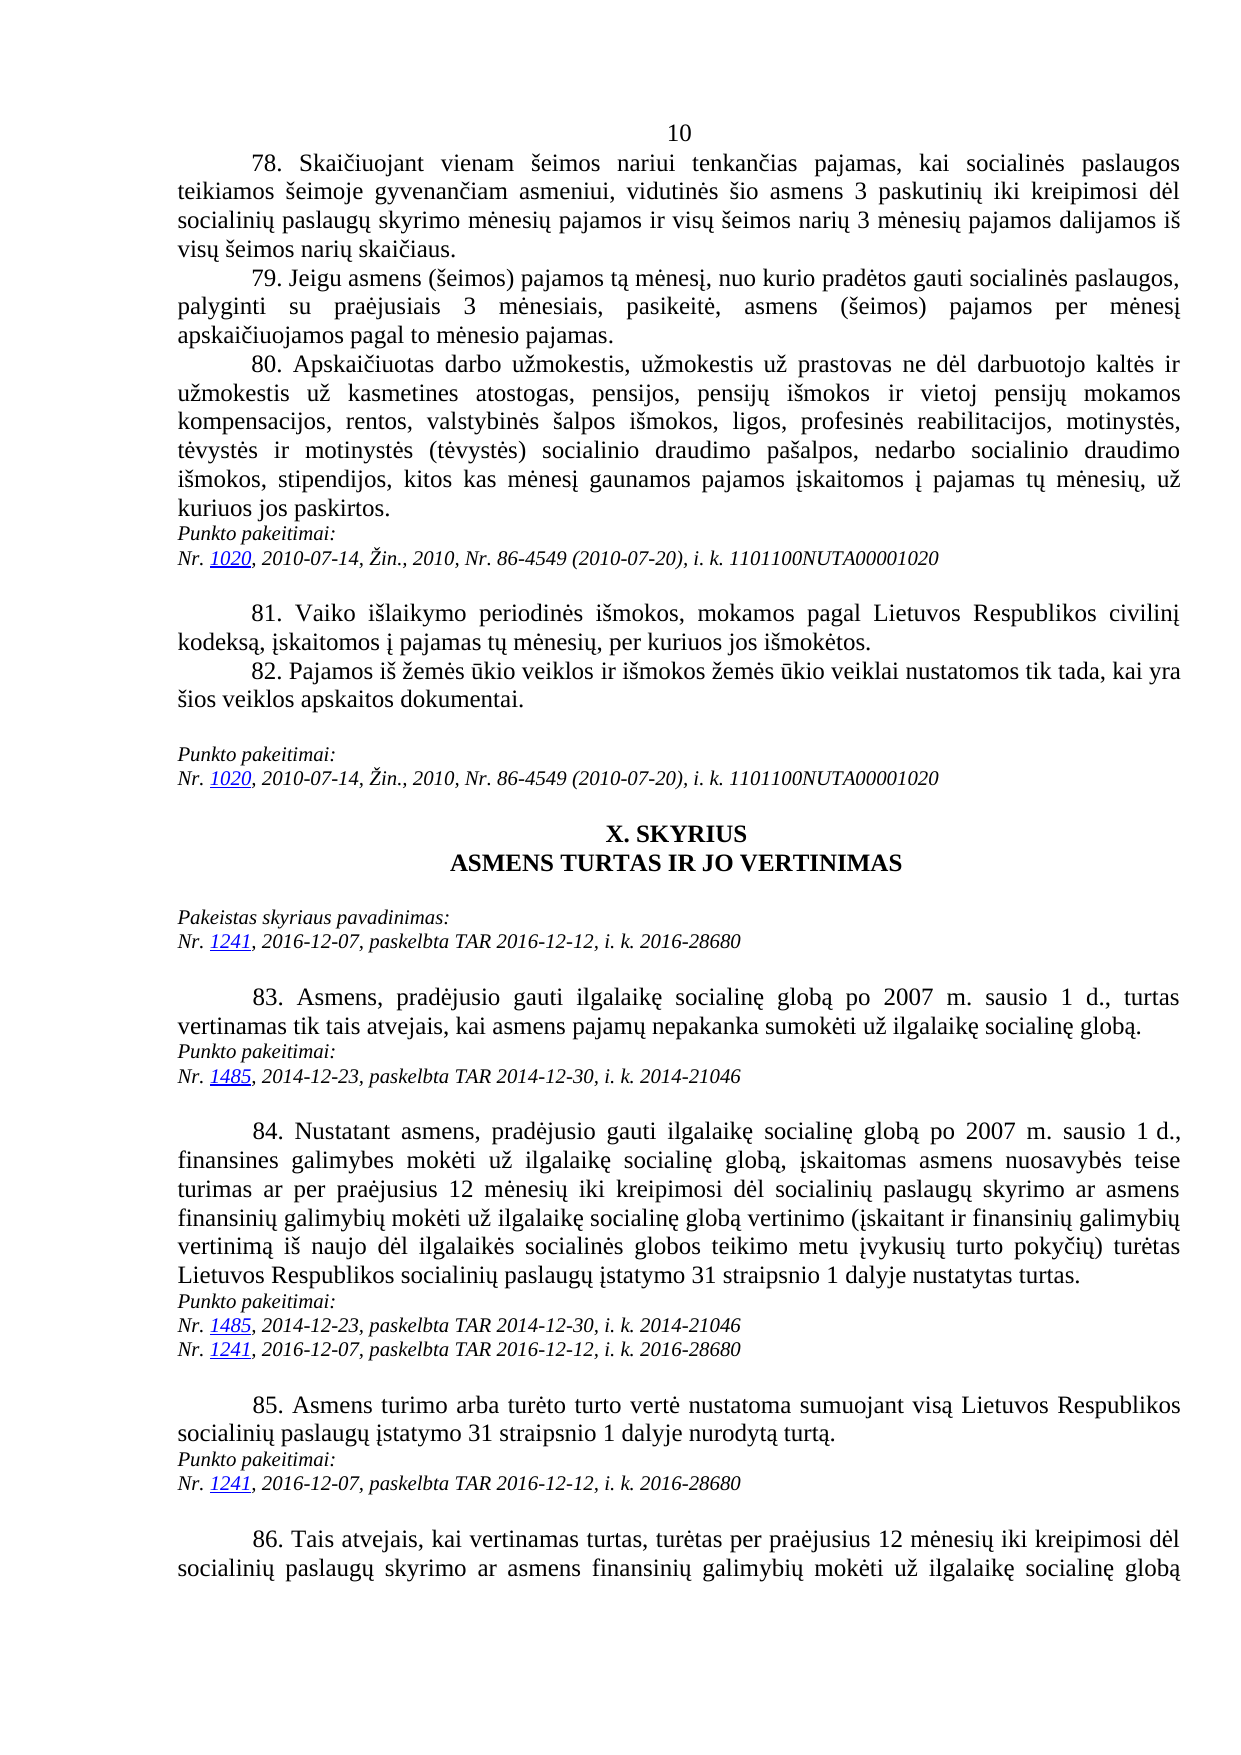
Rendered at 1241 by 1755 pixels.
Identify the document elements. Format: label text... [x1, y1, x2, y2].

text 85. Asmens turimo arba turėto turto vertė nustatoma sumuojant visą Lietuvos Respublikos socialinių paslaugų įstatymo 31 straipsnio 1 dalyje nurodytą turtą. [177, 1390, 1181, 1447]
text Nr. 1241, 2016-12-07, paskelbta TAR 2016-12-12, i. k. 2016-28680 [177, 1471, 1181, 1495]
text Punkto pakeitimai: [177, 1447, 1181, 1471]
text 86. Tais atvejais, kai vertinamas turtas, turėtas per praėjusius 12 mėnesių iki kreipimosi dėl socialinių paslaugų skyrimo ar asmens finansinių galimybių mokėti už ilgalaikę socialinę globą [177, 1524, 1181, 1582]
text Punkto pakeitimai: [177, 521, 1181, 545]
text Nr. 1241, 2016-12-07, paskelbta TAR 2016-12-12, i. k. 2016-28680 [177, 929, 1181, 953]
text Nr. 1485, 2014-12-23, paskelbta TAR 2014-12-30, i. k. 2014-21046 [177, 1313, 1181, 1337]
text 82. Pajamos iš žemės ūkio veiklos ir išmokos žemės ūkio veiklai nustatomos tik tada, kai yra šios veiklos apskaitos dokumentai. [177, 656, 1181, 713]
text Nr. 1020, 2010-07-14, Žin., 2010, Nr. 86-4549 (2010-07-20), i. k. 1101100NUTA00001020 [177, 545, 1181, 569]
text 81. Vaiko išlaikymo periodinės išmokos, mokamos pagal Lietuvos Respublikos civilinį kodeksą, įskaitomos į pajamas tų mėnesių, per kuriuos jos išmokėtos. [177, 598, 1181, 656]
text 83. Asmens, pradėjusio gauti ilgalaikę socialinę globą po 2007 m. sausio 1 d., turtas vertinamas tik tais atvejais, kai asmens pajamų nepakanka sumokėti už ilgalaikę socialinę globą. [177, 982, 1181, 1039]
text Nr. 1485, 2014-12-23, paskelbta TAR 2014-12-30, i. k. 2014-21046 [177, 1063, 1181, 1088]
text Pakeistas skyriaus pavadinimas: [177, 905, 1181, 929]
text 80. Apskaičiuotas darbo užmokestis, užmokestis už prastovas ne dėl darbuotojo kaltės ir užmokestis už kasmetines atostogas, pensijos, pensijų išmokos ir vietoj pensijų mokamos kompensacijos, rentos, valstybinės šalpos išmokos, ligos, profesinės reabilitacijos, motinystės, tėvystės ir motinystės (tėvystės) socialinio draudimo pašalpos, nedarbo socialinio draudimo išmokos, stipendijos, kitos kas mėnesį gaunamos pajamos įskaitomos į pajamas tų mėnesių, už kuriuos jos paskirtos. [177, 349, 1181, 521]
text Nr. 1241, 2016-12-07, paskelbta TAR 2016-12-12, i. k. 2016-28680 [177, 1337, 1181, 1361]
text Punkto pakeitimai: [177, 1039, 1181, 1063]
text Punkto pakeitimai: [177, 742, 1181, 766]
text Nr. 1020, 2010-07-14, Žin., 2010, Nr. 86-4549 (2010-07-20), i. k. 1101100NUTA00001020 [177, 766, 1181, 790]
text X. SKYRIUS ASMENS TURTAS IR JO VERTINIMAS [177, 819, 1181, 876]
text 84. Nustatant asmens, pradėjusio gauti ilgalaikę socialinę globą po 2007 m. sausio 1 d., finansines galimybes mokėti už ilgalaikę socialinę globą, įskaitomas asmens nuosavybės teise turimas ar per praėjusius 12 mėnesių iki kreipimosi dėl socialinių paslaugų skyrimo ar asmens finansinių galimybių mokėti už ilgalaikę socialinę globą vertinimo (įskaitant ir finansinių galimybių vertinimą iš naujo dėl ilgalaikės socialinės globos teikimo metu įvykusių turto pokyčių) turėtas Lietuvos Respublikos socialinių paslaugų įstatymo 31 straipsnio 1 dalyje nustatytas turtas. [177, 1116, 1181, 1289]
text 78. Skaičiuojant vienam šeimos nariui tenkančias pajamas, kai socialinės paslaugos teikiamos šeimoje gyvenančiam asmeniui, vidutinės šio asmens 3 paskutinių iki kreipimosi dėl socialinių paslaugų skyrimo mėnesių pajamos ir visų šeimos narių 3 mėnesių pajamos dalijamos iš visų šeimos narių skaičiaus. [177, 148, 1181, 263]
text 79. Jeigu asmens (šeimos) pajamos tą mėnesį, nuo kurio pradėtos gauti socialinės paslaugos, palyginti su praėjusiais 3 mėnesiais, pasikeitė, asmens (šeimos) pajamos per mėnesį apskaičiuojamos pagal to mėnesio pajamas. [177, 263, 1181, 349]
text Punkto pakeitimai: [177, 1289, 1181, 1313]
